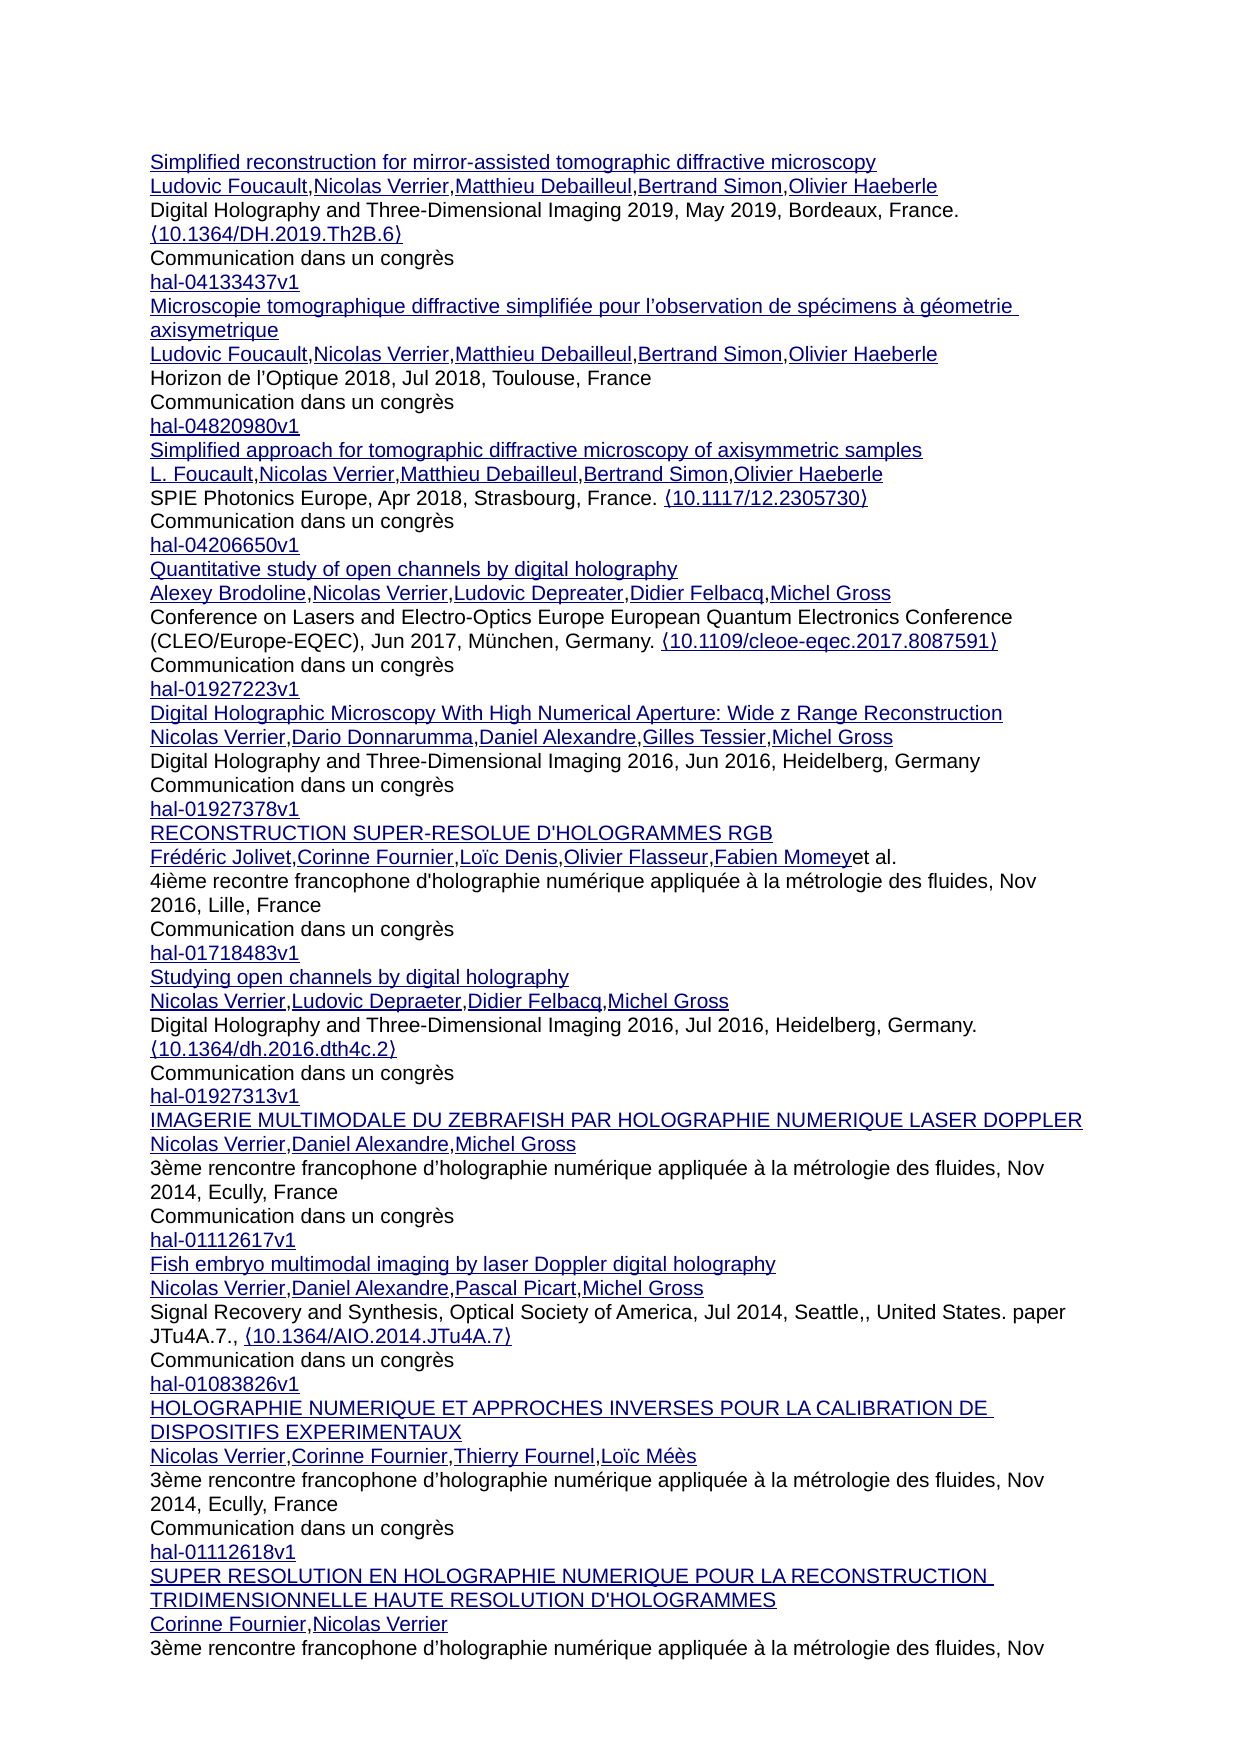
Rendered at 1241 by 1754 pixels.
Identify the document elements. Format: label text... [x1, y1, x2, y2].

table_cell Digital Holographic Microscopy With High Numerical Aperture: Wide z Range Reconstruction Nicolas Verrier,Dario Donnarumma,Daniel Alexandre,Gilles Tessier,Michel Gross Digital Holography and Three-Dimensional Imaging 2016, Jun 2016, Heidelberg, Germany Communication dans un congrès hal-01927378v1 [150, 701, 1090, 821]
table_cell HOLOGRAPHIE NUMERIQUE ET APPROCHES INVERSES POUR LA CALIBRATION DE DISPOSITIFS EXPERIMENTAUX Nicolas Verrier,Corinne Fournier,Thierry Fournel,Loïc Méès 3ème rencontre francophone d’holographie numérique appliquée à la métrologie des fluides, Nov 2014, Ecully, France Communication dans un congrès hal-01112618v1 [150, 1396, 1090, 1563]
table_cell SUPER RESOLUTION EN HOLOGRAPHIE NUMERIQUE POUR LA RECONSTRUCTION TRIDIMENSIONNELLE HAUTE RESOLUTION D'HOLOGRAMMES Corinne Fournier,Nicolas Verrier 3ème rencontre francophone d’holographie numérique appliquée à la métrologie des fluides, Nov [150, 1564, 1090, 1659]
table_cell Microscopie tomographique diffractive simplifiée pour l’observation de spécimens à géometrie axisymetrique Ludovic Foucault,Nicolas Verrier,Matthieu Debailleul,Bertrand Simon,Olivier Haeberle Horizon de l’Optique 2018, Jul 2018, Toulouse, France Communication dans un congrès hal-04820980v1 [150, 294, 1090, 437]
table_cell IMAGERIE MULTIMODALE DU ZEBRAFISH PAR HOLOGRAPHIE NUMERIQUE LASER DOPPLER Nicolas Verrier,Daniel Alexandre,Michel Gross 3ème rencontre francophone d’holographie numérique appliquée à la métrologie des fluides, Nov 2014, Ecully, France Communication dans un congrès hal-01112617v1 [150, 1108, 1090, 1252]
table_cell Studying open channels by digital holography Nicolas Verrier,Ludovic Depraeter,Didier Felbacq,Michel Gross Digital Holography and Three-Dimensional Imaging 2016, Jul 2016, Heidelberg, Germany. ⟨10.1364/dh.2016.dth4c.2⟩ Communication dans un congrès hal-01927313v1 [150, 965, 1090, 1108]
table_cell Simplified reconstruction for mirror-assisted tomographic diffractive microscopy Ludovic Foucault,Nicolas Verrier,Matthieu Debailleul,Bertrand Simon,Olivier Haeberle Digital Holography and Three-Dimensional Imaging 2019, May 2019, Bordeaux, France. ⟨10.1364/DH.2019.Th2B.6⟩ Communication dans un congrès hal-04133437v1 [150, 150, 1090, 294]
table_cell Fish embryo multimodal imaging by laser Doppler digital holography Nicolas Verrier,Daniel Alexandre,Pascal Picart,Michel Gross Signal Recovery and Synthesis, Optical Society of America, Jul 2014, Seattle,, United States. paper JTu4A.7., ⟨10.1364/AIO.2014.JTu4A.7⟩ Communication dans un congrès hal-01083826v1 [150, 1252, 1090, 1396]
table_cell RECONSTRUCTION SUPER-RESOLUE D'HOLOGRAMMES RGB Frédéric Jolivet,Corinne Fournier,Loïc Denis,Olivier Flasseur,Fabien Momeyet al. 4ième recontre francophone d'holographie numérique appliquée à la métrologie des fluides, Nov 2016, Lille, France Communication dans un congrès hal-01718483v1 [150, 821, 1090, 964]
table_cell Simplified approach for tomographic diffractive microscopy of axisymmetric samples L. Foucault,Nicolas Verrier,Matthieu Debailleul,Bertrand Simon,Olivier Haeberle SPIE Photonics Europe, Apr 2018, Strasbourg, France. ⟨10.1117/12.2305730⟩ Communication dans un congrès hal-04206650v1 [150, 438, 1090, 557]
table_cell Quantitative study of open channels by digital holography Alexey Brodoline,Nicolas Verrier,Ludovic Depreater,Didier Felbacq,Michel Gross Conference on Lasers and Electro-Optics Europe European Quantum Electronics Conference (CLEO/Europe-EQEC), Jun 2017, München, Germany. ⟨10.1109/cleoe-eqec.2017.8087591⟩ Communication dans un congrès hal-01927223v1 [150, 557, 1090, 701]
